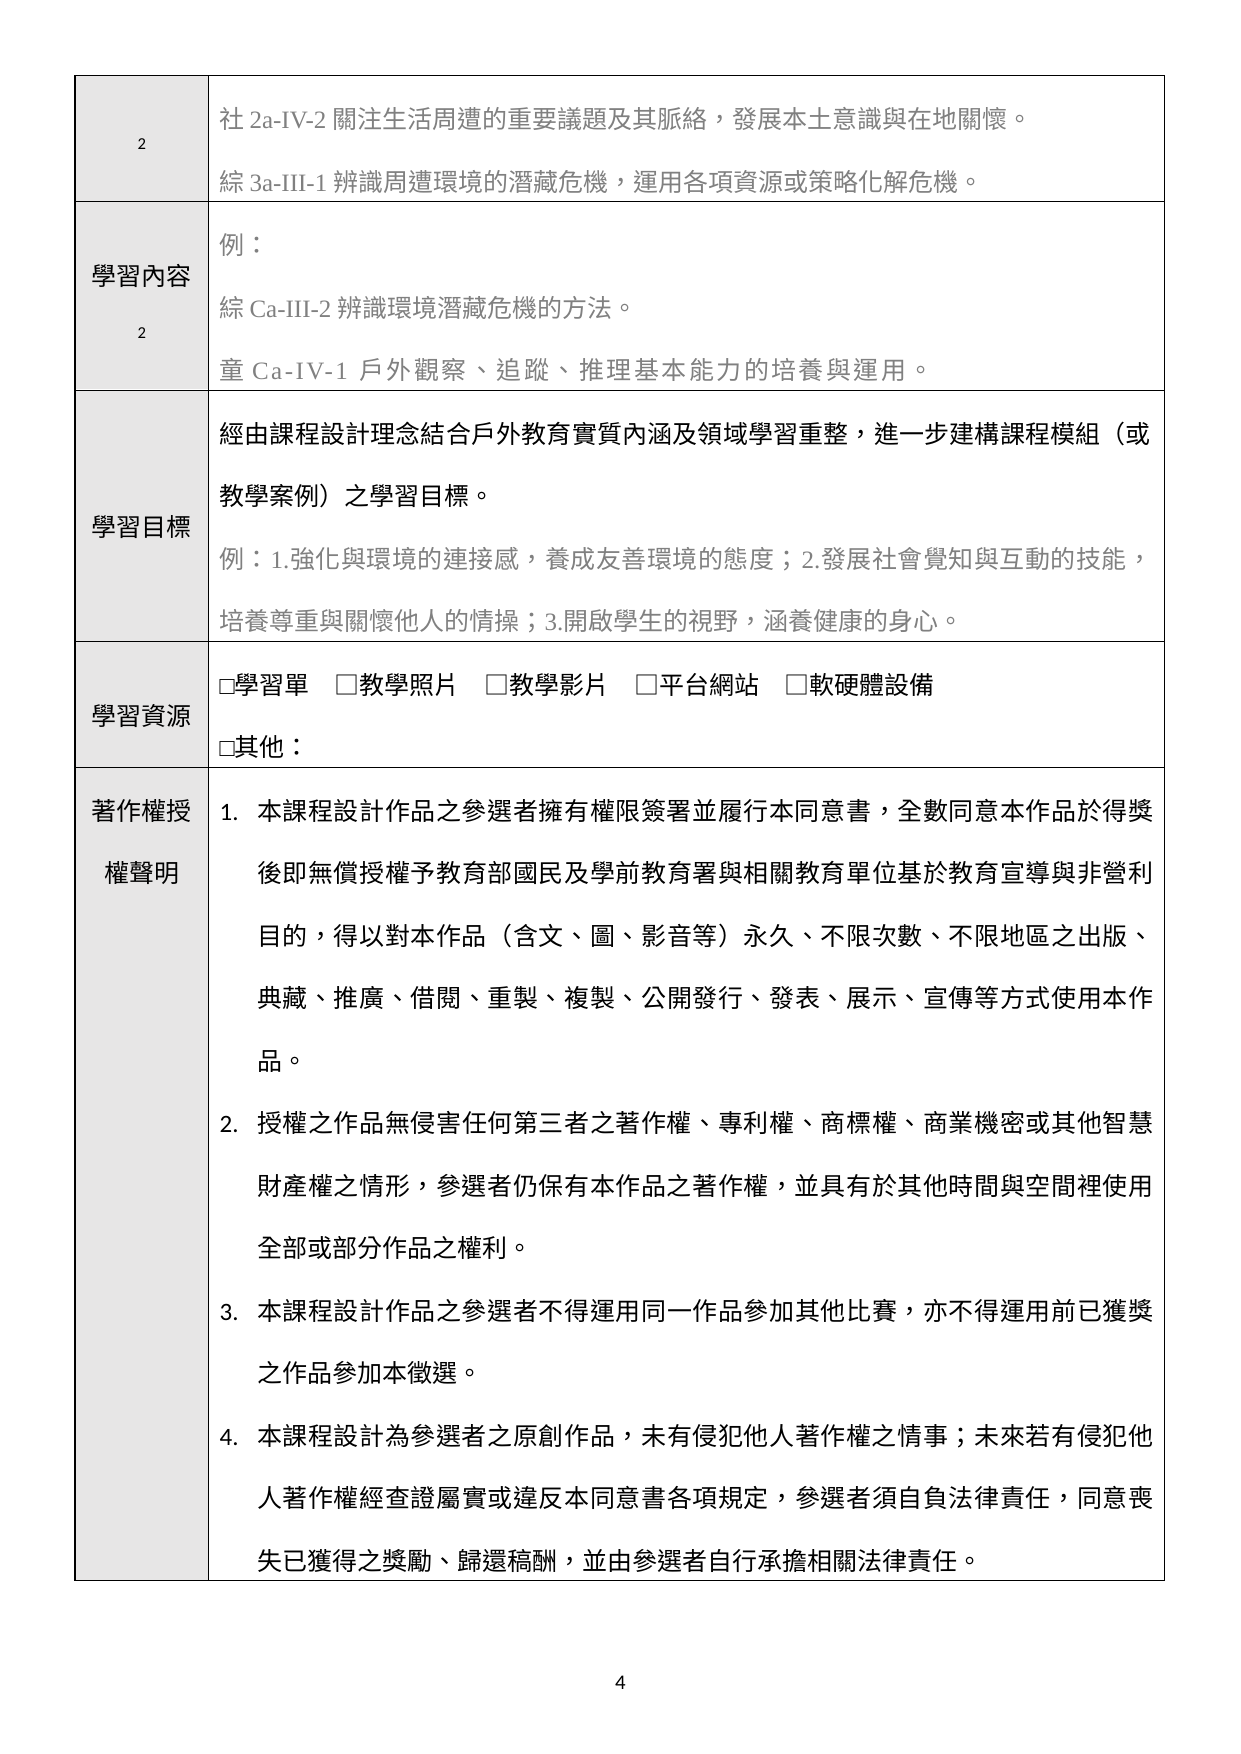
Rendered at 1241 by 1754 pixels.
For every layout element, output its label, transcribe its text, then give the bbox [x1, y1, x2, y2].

table_cell 學習內容2 [76, 202, 208, 389]
table_cell 著作權授權聲明 [76, 768, 208, 1580]
table_cell 本課程設計作品之參選者擁有權限簽署並履行本同意書，全數同意本作品於得獎後即無償授權予教育部國民及學前教育署與相關教育單位基於教育宣導與非營利目的，得以對本作品（含文、圖、影音等）永久、不限次數、不限地區之出版、典藏、推廣、借閱、重製、複製、公開發行、發表、展示、宣傳等方式使用本作品。 授權之作品無侵害任何第三者之著作權、專利權、商標權、商業機密或其他智慧財產權之情形，參選者仍保有本作品之著作權，並具有於其他時間與空間裡使用全部或部分作品之權利。 本課程設計作品之參選者不得運用同一作品參加其他比賽，亦不得運用前已獲獎之作品參加本徵選。 本課程設計為參選者之原創作品，未有侵犯他人著作權之情事；未來若有侵犯他人著作權經查證屬實或違反本同意書各項規定，參選者須自負法律責任，同意喪失已獲得之獎勵、歸還稿酬，並由參選者自行承擔相關法律責任。 獲獎之團隊及個人成果檔案（含書面資料、教學及成果影片等）以創用CC「姓名標示—非商業性—相同方式分享4.0 版臺灣」之授權方式上傳至戶外教育資源平臺及臺灣海洋教育中心網站，分享給全國各學校教師參考使用。 授權代表人（第一作者）親簽∕蓋章： 日期： 年 月 日 [209, 768, 1164, 1580]
table_cell 學習資源 [76, 642, 208, 767]
table_cell □學習單 □教學照片 □教學影片 □平台網站 □軟硬體設備 □其他： [209, 642, 1164, 767]
table_cell 2 [76, 76, 208, 201]
table_cell 社2a-IV-2 關注生活周遭的重要議題及其脈絡，發展本土意識與在地關懷。 綜3a-III-1 辨識周遭環境的潛藏危機，運用各項資源或策略化解危機。 [209, 76, 1164, 201]
table_cell 經由課程設計理念結合戶外教育實質內涵及領域學習重整，進一步建構課程模組（或教學案例）之學習目標。 例：1.強化與環境的連接感，養成友善環境的態度；2.發展社會覺知與互動的技能，培養尊重與關懷他人的情操；3.開啟學生的視野，涵養健康的身心。 [209, 391, 1164, 641]
table_cell 例： 綜Ca-III-2 辨識環境潛藏危機的方法。 童Ca-IV-1 戶外觀察、追蹤、推理基本能力的培養與運用。 [209, 202, 1164, 389]
table_cell 學習目標 [76, 391, 208, 641]
